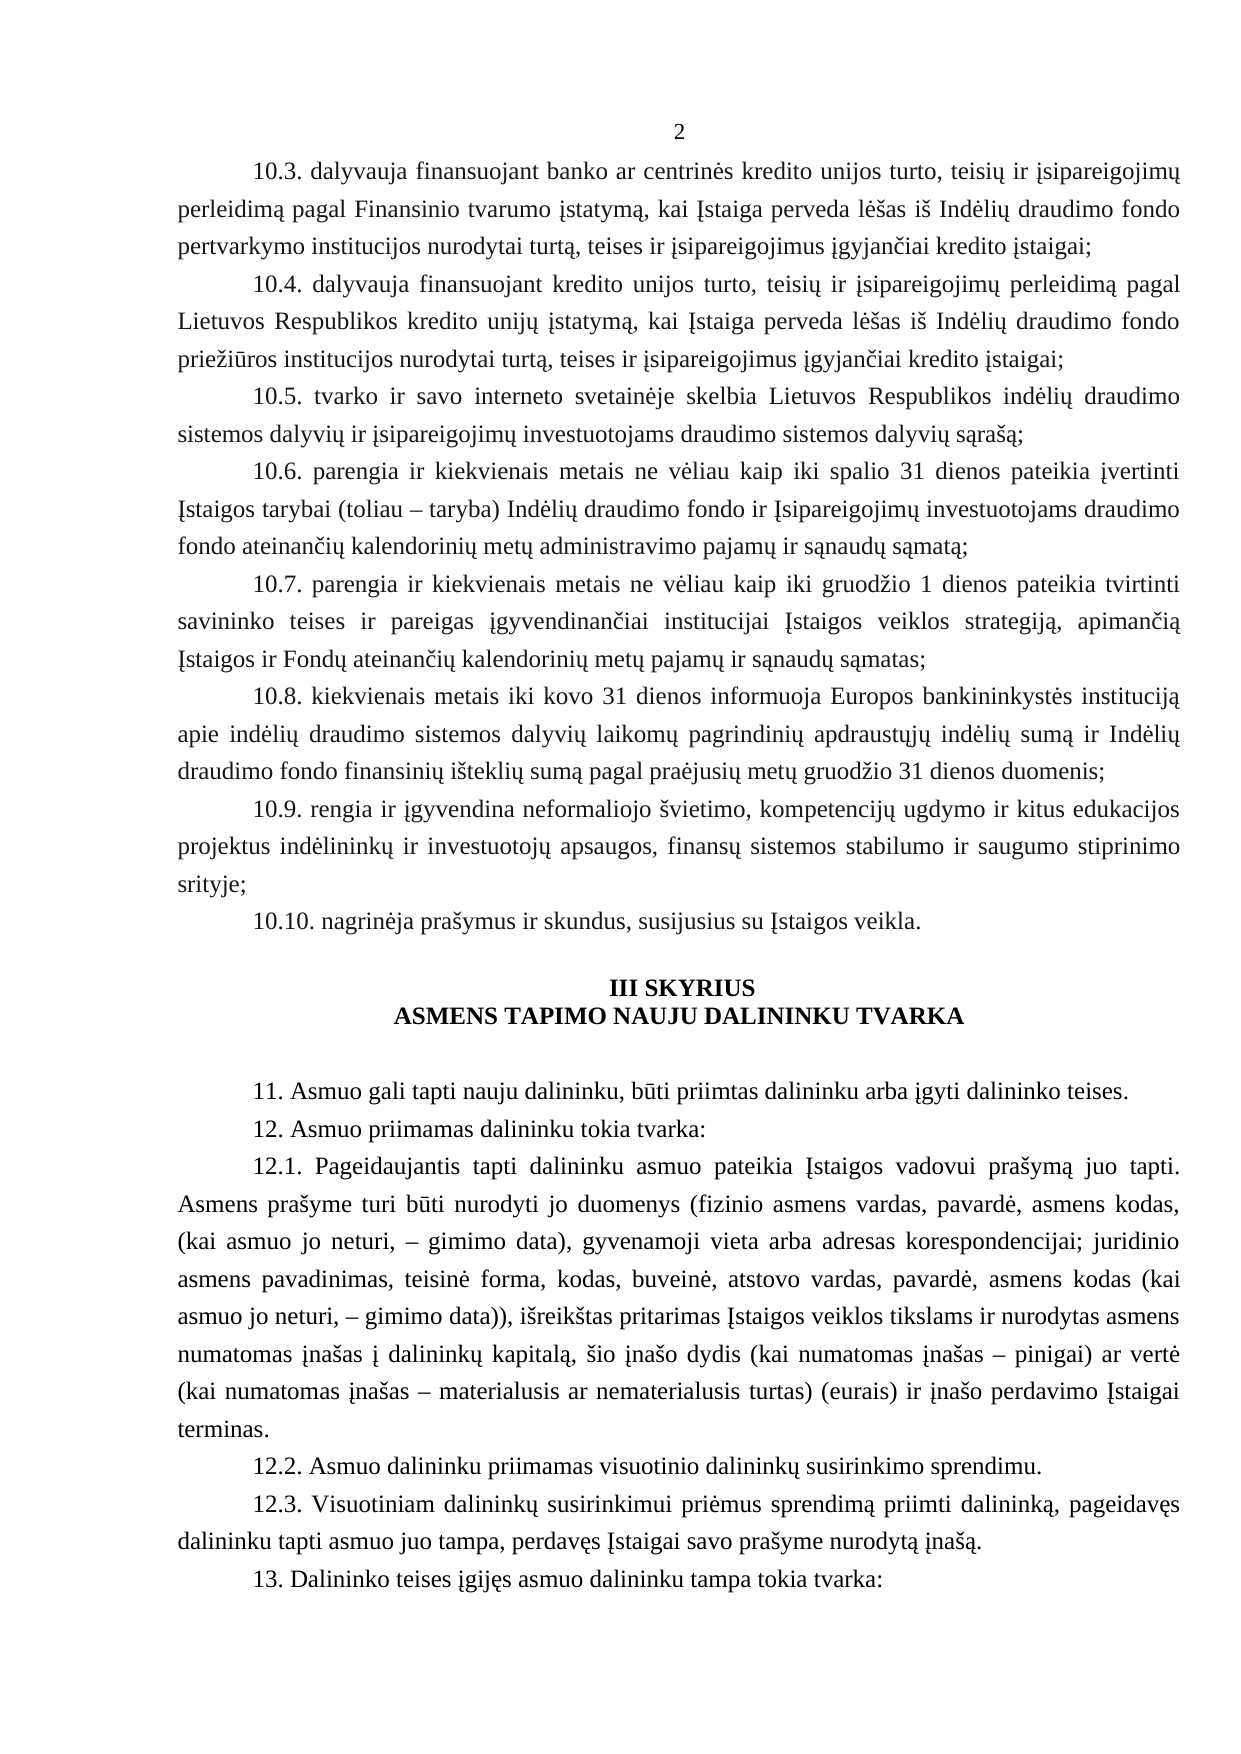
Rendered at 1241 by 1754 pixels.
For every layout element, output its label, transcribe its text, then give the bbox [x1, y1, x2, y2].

text 10.4. dalyvauja finansuojant kredito unijos turto, teisių ir įsipareigojimų perleidimą pagal Lietuvos Respublikos kredito unijų įstatymą, kai Įstaiga perveda lėšas iš Indėlių draudimo fondo priežiūros institucijos nurodytai turtą, teises ir įsipareigojimus įgyjančiai kredito įstaigai; [177, 260, 1181, 373]
text 10.7. parengia ir kiekvienais metais ne vėliau kaip iki gruodžio 1 dienos pateikia tvirtinti savininko teises ir pareigas įgyvendinančiai institucijai Įstaigos veiklos strategiją, apimančią Įstaigos ir Fondų ateinančių kalendorinių metų pajamų ir sąnaudų sąmatas; [177, 560, 1181, 673]
text 12.2. Asmuo dalininku priimamas visuotinio dalininkų susirinkimo sprendimu. [177, 1443, 1181, 1480]
text 10.9. rengia ir įgyvendina neformaliojo švietimo, kompetencijų ugdymo ir kitus edukacijos projektus indėlininkų ir investuotojų apsaugos, finansų sistemos stabilumo ir saugumo stiprinimo srityje; [177, 785, 1181, 898]
text 10.3. dalyvauja finansuojant banko ar centrinės kredito unijos turto, teisių ir įsipareigojimų perleidimą pagal Finansinio tvarumo įstatymą, kai Įstaiga perveda lėšas iš Indėlių draudimo fondo pertvarkymo institucijos nurodytai turtą, teises ir įsipareigojimus įgyjančiai kredito įstaigai; [177, 148, 1181, 260]
text 10.5. tvarko ir savo interneto svetainėje skelbia Lietuvos Respublikos indėlių draudimo sistemos dalyvių ir įsipareigojimų investuotojams draudimo sistemos dalyvių sąrašą; [177, 373, 1181, 448]
text 12.1. Pageidaujantis tapti dalininku asmuo pateikia Įstaigos vadovui prašymą juo tapti. Asmens prašyme turi būti nurodyti jo duomenys (fizinio asmens vardas, pavardė, asmens kodas, (kai asmuo jo neturi, – gimimo data), gyvenamoji vieta arba adresas korespondencijai; juridinio asmens pavadinimas, teisinė forma, kodas, buveinė, atstovo vardas, pavardė, asmens kodas (kai asmuo jo neturi, – gimimo data)), išreikštas pritarimas Įstaigos veiklos tikslams ir nurodytas asmens numatomas įnašas į dalininkų kapitalą, šio įnašo dydis (kai numatomas įnašas – pinigai) ar vertė (kai numatomas įnašas – materialusis ar nematerialusis turtas) (eurais) ir įnašo perdavimo Įstaigai terminas. [177, 1143, 1181, 1443]
text III SKYRIUS [177, 973, 1187, 1001]
text 10.10. nagrinėja prašymus ir skundus, susijusius su Įstaigos veikla. [177, 898, 1181, 935]
text 13. Dalininko teises įgijęs asmuo dalininku tampa tokia tvarka: [177, 1555, 1181, 1593]
text ASMENS TAPIMO naujU dalininkU tvarka [177, 1001, 1187, 1030]
text 11. Asmuo gali tapti nauju dalininku, būti priimtas dalininku arba įgyti dalininko teises. [177, 1068, 1181, 1105]
text 12.3. Visuotiniam dalininkų susirinkimui priėmus sprendimą priimti dalininką, pageidavęs dalininku tapti asmuo juo tampa, perdavęs Įstaigai savo prašyme nurodytą įnašą. [177, 1480, 1181, 1555]
text 10.6. parengia ir kiekvienais metais ne vėliau kaip iki spalio 31 dienos pateikia įvertinti Įstaigos tarybai (toliau – taryba) Indėlių draudimo fondo ir Įsipareigojimų investuotojams draudimo fondo ateinančių kalendorinių metų administravimo pajamų ir sąnaudų sąmatą; [177, 448, 1181, 560]
text 12. Asmuo priimamas dalininku tokia tvarka: [177, 1105, 1181, 1143]
text 10.8. kiekvienais metais iki kovo 31 dienos informuoja Europos bankininkystės instituciją apie indėlių draudimo sistemos dalyvių laikomų pagrindinių apdraustųjų indėlių sumą ir Indėlių draudimo fondo finansinių išteklių sumą pagal praėjusių metų gruodžio 31 dienos duomenis; [177, 673, 1181, 785]
